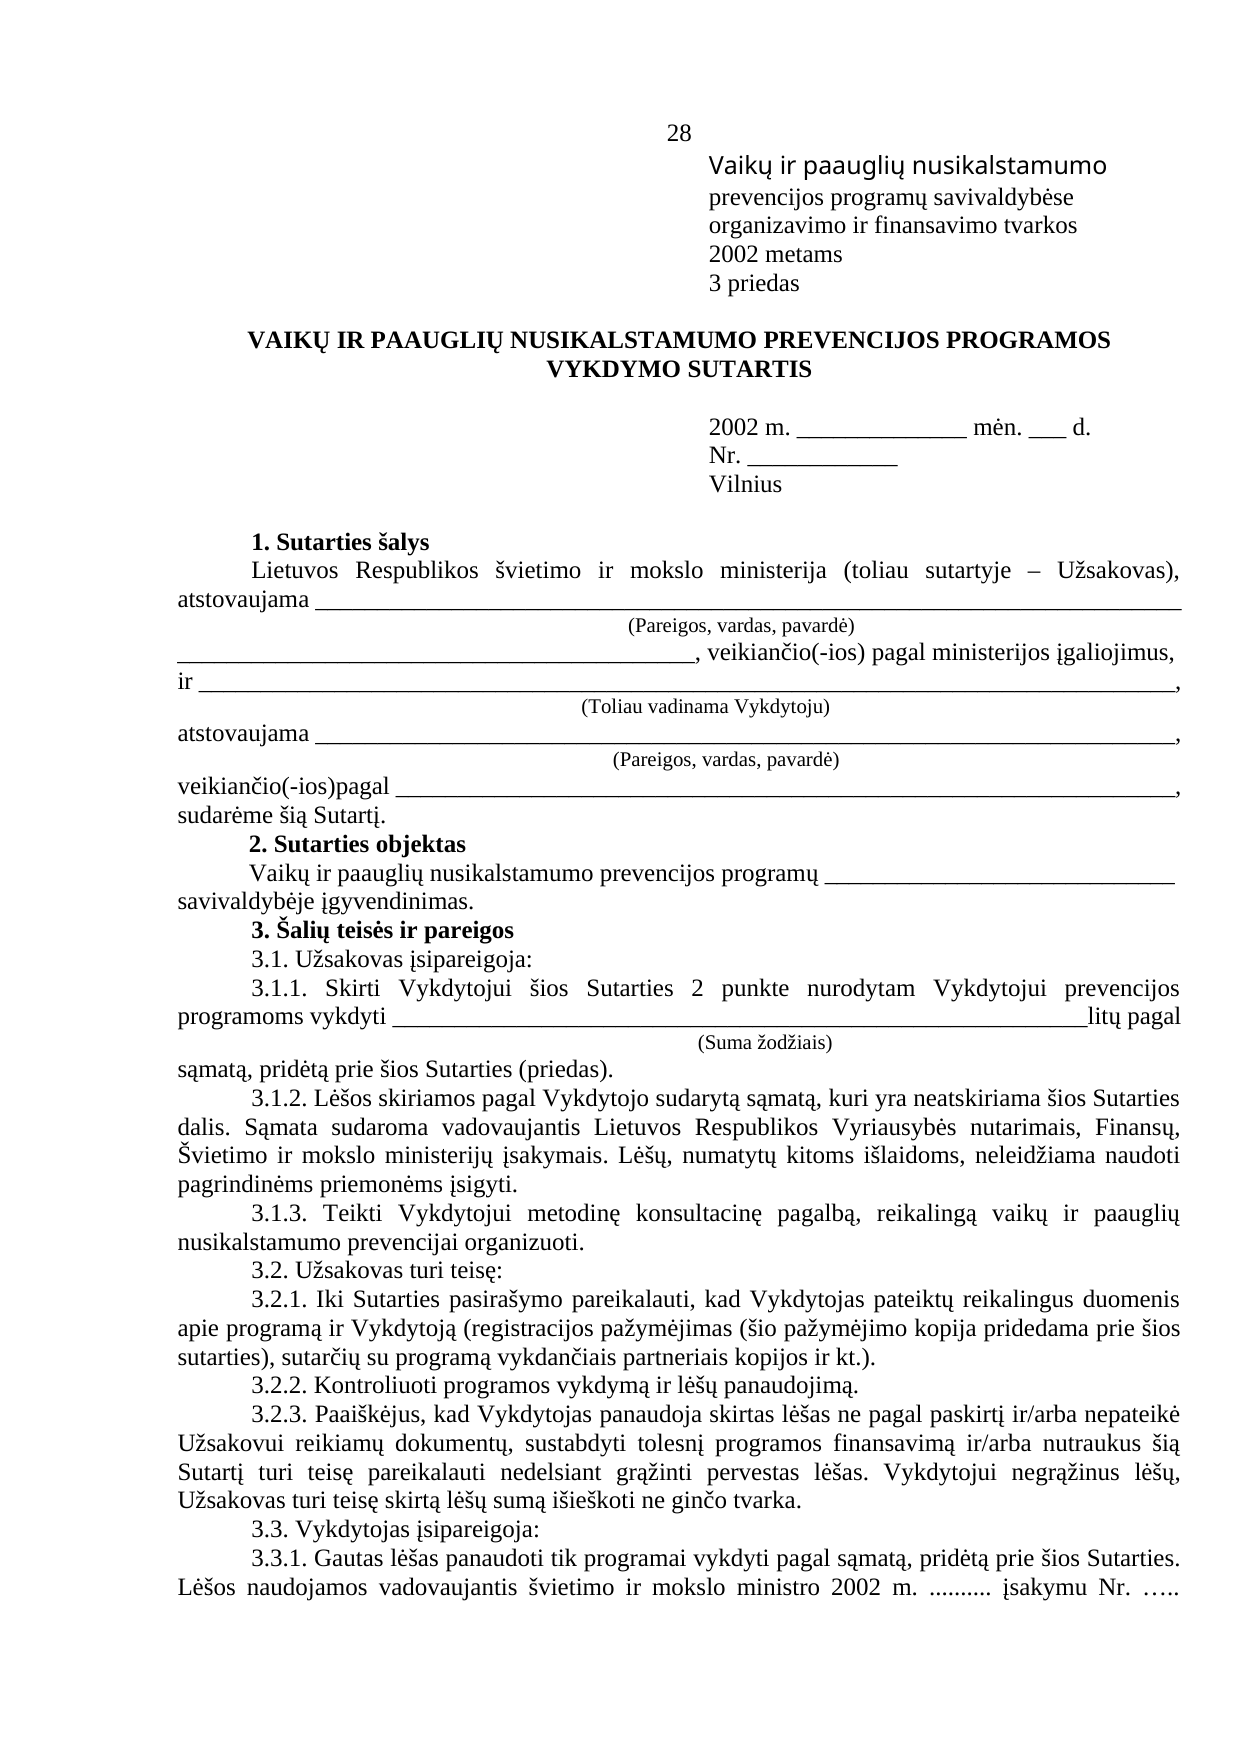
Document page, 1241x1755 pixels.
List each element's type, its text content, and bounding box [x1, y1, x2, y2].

text 1. Sutarties šalys [177, 527, 1181, 555]
text 3.3.1. Gautas lėšas panaudoti tik programai vykdyti pagal sąmatą, pridėtą prie šios Sutarties. Lėšos naudojamos vadovaujantis švietimo ir mokslo ministro 2002 m. .......... įsakymu Nr. ….. [177, 1543, 1181, 1600]
text 2. Sutarties objektas [177, 829, 1181, 858]
text Vaikų ir paauglių nusikalstamumo prevencijos programų [177, 858, 1181, 886]
text sąmatą, pridėtą prie šios Sutarties (priedas). [177, 1054, 1181, 1083]
text atstovaujama , [177, 718, 1181, 747]
text Vilnius [177, 469, 1181, 498]
text 3.2. Užsakovas turi teisę: [177, 1255, 1181, 1284]
text 2002 m. mėn. ___ d. [177, 412, 1181, 440]
text (Pareigos, vardas, pavardė) [177, 613, 1181, 637]
text 3.1.1. Skirti Vykdytojui šios Sutarties 2 punkte nurodytam Vykdytojui prevencijos programoms vykdyti litų pagal [177, 973, 1181, 1030]
text 3.2.1. Iki Sutarties pasirašymo pareikalauti, kad Vykdytojas pateiktų reikalingus duomenis apie programą ir Vykdytoją (registracijos pažymėjimas (šio pažymėjimo kopija pridedama prie šios sutarties), sutarčių su programą vykdančiais partneriais kopijos ir kt.). [177, 1284, 1181, 1370]
text (Toliau vadinama Vykdytoju) [177, 694, 1181, 718]
text VAIKŲ IR PAAUGLIŲ NUSIKALSTAMUMO PREVENCIJOS PROGRAMOS VYKDYMO SUTARTIS [177, 325, 1181, 383]
text prevencijos programų savivaldybėse [177, 182, 1181, 210]
text Lietuvos Respublikos švietimo ir mokslo ministerija (toliau sutartyje – Užsakovas), atstovaujama [177, 555, 1181, 613]
text (Suma žodžiais) [177, 1030, 1181, 1054]
text Nr. ____________ [177, 440, 1181, 469]
text (Pareigos, vardas, pavardė) [177, 747, 1181, 771]
text 3.2.2. Kontroliuoti programos vykdymą ir lėšų panaudojimą. [177, 1370, 1181, 1399]
text 3.1.3. Teikti Vykdytojui metodinę konsultacinę pagalbą, reikalingą vaikų ir paauglių nusikalstamumo prevencijai organizuoti. [177, 1198, 1181, 1255]
text 3.3. Vykdytojas įsipareigoja: [177, 1514, 1181, 1543]
text 3.1. Užsakovas įsipareigoja: [177, 944, 1181, 973]
text organizavimo ir finansavimo tvarkos [177, 210, 1181, 239]
text ir , [177, 666, 1181, 694]
text , veikiančio(-ios) pagal ministerijos įgaliojimus, [177, 637, 1181, 666]
text 2002 metams [177, 239, 1181, 268]
text savivaldybėje įgyvendinimas. [177, 886, 1181, 915]
text 3.1.2. Lėšos skiriamos pagal Vykdytojo sudarytą sąmatą, kuri yra neatskiriama šios Sutarties dalis. Sąmata sudaroma vadovaujantis Lietuvos Respublikos Vyriausybės nutarimais, Finansų, Švietimo ir mokslo ministerijų įsakymais. Lėšų, numatytų kitoms išlaidoms, neleidžiama naudoti pagrindinėms priemonėms įsigyti. [177, 1083, 1181, 1198]
text Vaikų ir paauglių nusikalstamumo [177, 148, 1181, 182]
text 3. Šalių teisės ir pareigos [177, 915, 1181, 944]
text 3.2.3. Paaiškėjus, kad Vykdytojas panaudoja skirtas lėšas ne pagal paskirtį ir/arba nepateikė Užsakovui reikiamų dokumentų, sustabdyti tolesnį programos finansavimą ir/arba nutraukus šią Sutartį turi teisę pareikalauti nedelsiant grąžinti pervestas lėšas. Vykdytojui negrąžinus lėšų, Užsakovas turi teisę skirtą lėšų sumą išieškoti ne ginčo tvarka. [177, 1399, 1181, 1514]
text veikiančio(-ios)pagal , [177, 771, 1181, 800]
text 3 priedas [177, 268, 1181, 297]
text sudarėme šią Sutartį. [177, 800, 1181, 829]
